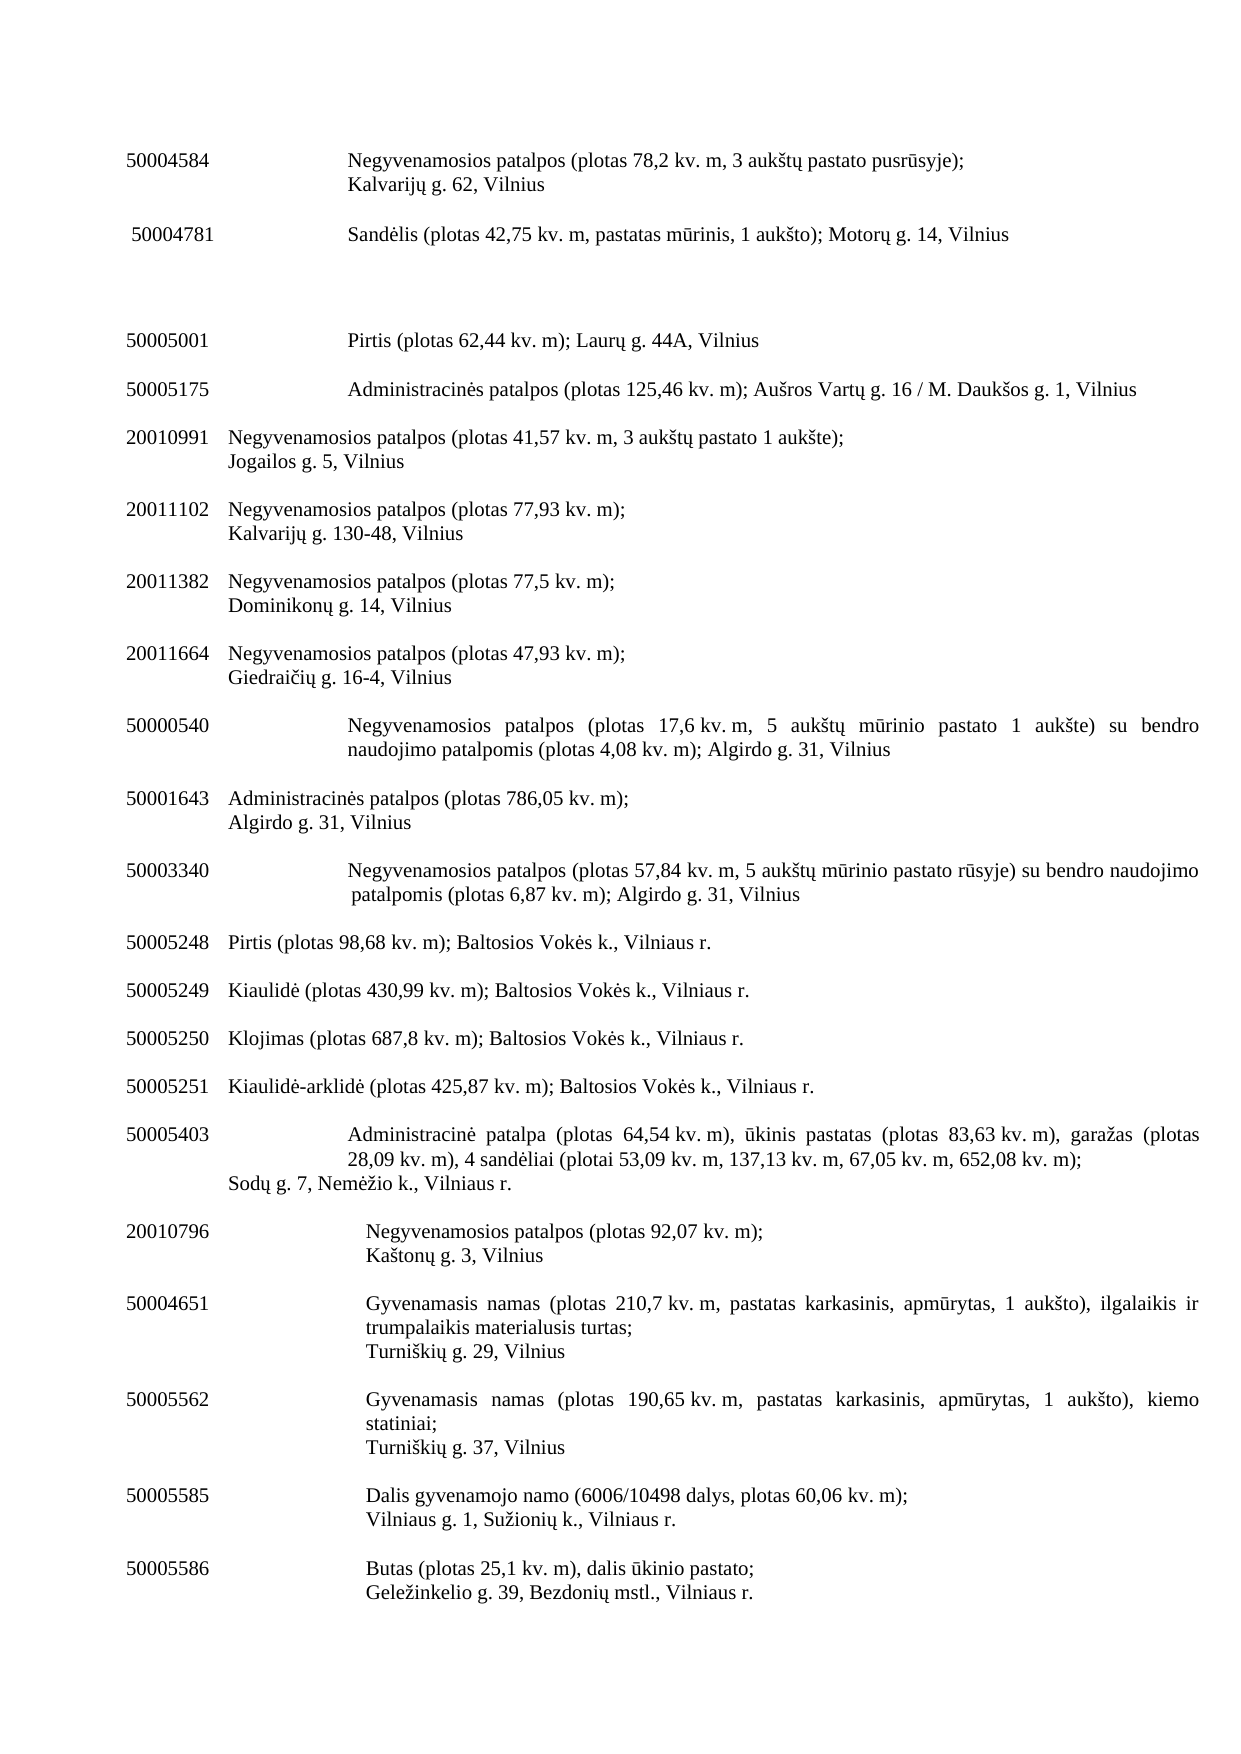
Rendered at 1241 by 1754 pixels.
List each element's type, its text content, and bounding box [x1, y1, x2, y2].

table_cell Sandėlis (plotas 42,75 kv. m, pastatas mūrinis, 1 aukšto); Motorų g. 14, Vilnius [336, 222, 1037, 304]
table_cell [101, 222, 114, 304]
table_cell Negyvenamosios patalpos (plotas 92,07 kv. m); Kaštonų g. 3, Vilnius [336, 1219, 1211, 1291]
table_cell 50005585 [115, 1483, 336, 1556]
table_cell 50004781 [115, 222, 336, 304]
table_cell 50005249 [115, 978, 336, 1026]
table_cell [101, 641, 114, 713]
table_cell 20011102 [115, 497, 336, 569]
table_cell [1170, 222, 1192, 304]
table_cell 50005562 [115, 1387, 336, 1483]
table_cell [1081, 148, 1148, 198]
table_cell [101, 1291, 114, 1387]
table_cell Kiaulidė (plotas 430,99 kv. m); Baltosios Vokės k., Vilniaus r. [336, 978, 1211, 1026]
table_cell Administracinės patalpos (plotas 125,46 kv. m); Aušros Vartų g. 16 / M. Daukšos g. 1, Vilnius [336, 376, 1211, 424]
table_cell [115, 198, 1155, 222]
table_cell [1163, 304, 1170, 328]
table_cell 50005175 [115, 376, 336, 424]
table_cell Negyvenamosios patalpos (plotas 17,6 kv. m, 5 aukštų mūrinio pastato 1 aukšte) su bendro naudojimo patalpomis (plotas 4,08 kv. m); Algirdo g. 31, Vilnius [336, 713, 1211, 786]
table_cell 50005586 [115, 1556, 336, 1628]
table_cell Negyvenamosios patalpos (plotas 57,84 kv. m, 5 aukštų mūrinio pastato rūsyje) su bendro naudojimo patalpomis (plotas 6,87 kv. m); Algirdo g. 31, Vilnius [336, 858, 1211, 930]
table_cell [1155, 148, 1163, 198]
table_cell [101, 569, 114, 641]
table_cell [1163, 222, 1170, 304]
table_cell [1155, 304, 1163, 328]
table_cell 20011664 [115, 641, 336, 713]
table_cell Negyvenamosios patalpos (plotas 77,93 kv. m); Kalvarijų g. 130-48, Vilnius [336, 497, 1211, 569]
table_cell [1193, 222, 1211, 304]
table_cell [1170, 198, 1192, 222]
table_cell Pirtis (plotas 62,44 kv. m); Laurų g. 44A, Vilnius [336, 328, 1211, 376]
table_cell [1081, 222, 1148, 304]
table_cell Negyvenamosios patalpos (plotas 78,2 kv. m, 3 aukštų pastato pusrūsyje); Kalvarijų g. 62, Vilnius [336, 148, 1037, 198]
table_cell Klojimas (plotas 687,8 kv. m); Baltosios Vokės k., Vilniaus r. [336, 1026, 1211, 1074]
table_cell [101, 930, 114, 978]
table_cell [1037, 148, 1077, 198]
table_cell [101, 328, 114, 376]
table_cell [101, 1219, 114, 1291]
table_cell [1148, 148, 1155, 198]
table_cell [1163, 148, 1170, 198]
table_cell 50000540 [115, 713, 336, 786]
table_cell Administracinė patalpa (plotas 64,54 kv. m), ūkinis pastatas (plotas 83,63 kv. m), garažas (plotas 28,09 kv. m), 4 sandėliai (plotai 53,09 kv. m, 137,13 kv. m, 67,05 kv. m, 652,08 kv. m); Sodų g. 7, Nemėžio k., Vilniaus r. [336, 1123, 1211, 1219]
table_cell 20010796 [115, 1219, 336, 1291]
table_cell [1077, 222, 1081, 304]
table_cell [115, 304, 1155, 328]
table_cell [1163, 198, 1170, 222]
table_cell [101, 198, 114, 222]
table_cell [1193, 198, 1211, 222]
table_cell Gyvenamasis namas (plotas 210,7 kv. m, pastatas karkasinis, apmūrytas, 1 aukšto), ilgalaikis ir trumpalaikis materialusis turtas; Turniškių g. 29, Vilnius [336, 1291, 1211, 1387]
table_cell [1155, 198, 1163, 222]
table_cell 20011382 [115, 569, 336, 641]
table_cell 50004651 [115, 1291, 336, 1387]
table_cell 50004584 [115, 148, 336, 198]
table_cell [101, 713, 114, 786]
table_cell [1170, 304, 1192, 328]
table_cell [101, 786, 114, 858]
table_cell 50005001 [115, 328, 336, 376]
table_cell [1170, 148, 1192, 198]
table_cell 50003340 [115, 858, 336, 930]
table_cell [101, 1483, 114, 1556]
table_cell [101, 497, 114, 569]
table_cell [1193, 148, 1211, 198]
table_cell [1155, 222, 1163, 304]
table_cell 20010991 [115, 425, 336, 497]
table_cell Gyvenamasis namas (plotas 190,65 kv. m, pastatas karkasinis, apmūrytas, 1 aukšto), kiemo statiniai; Turniškių g. 37, Vilnius [336, 1387, 1211, 1483]
table_cell [1077, 148, 1081, 198]
table_cell [101, 1556, 114, 1628]
table_cell [1037, 222, 1077, 304]
table_cell Kiaulidė-arklidė (plotas 425,87 kv. m); Baltosios Vokės k., Vilniaus r. [336, 1074, 1211, 1122]
table_cell [1193, 304, 1211, 328]
table_cell [101, 1026, 114, 1074]
table_cell [101, 858, 114, 930]
table_cell [101, 978, 114, 1026]
table_cell [101, 1074, 114, 1122]
table_cell [101, 425, 114, 497]
table_cell 50005250 [115, 1026, 336, 1074]
table_cell Negyvenamosios patalpos (plotas 77,5 kv. m); Dominikonų g. 14, Vilnius [336, 569, 1211, 641]
table_cell Administracinės patalpos (plotas 786,05 kv. m); Algirdo g. 31, Vilnius [336, 786, 1211, 858]
table_cell 50001643 [115, 786, 336, 858]
table_cell [101, 304, 114, 328]
table_cell [101, 1123, 114, 1219]
table_cell Butas (plotas 25,1 kv. m), dalis ūkinio pastato; Geležinkelio g. 39, Bezdonių mstl., Vilniaus r. [336, 1556, 1211, 1628]
table_cell Negyvenamosios patalpos (plotas 47,93 kv. m); Giedraičių g. 16-4, Vilnius [336, 641, 1211, 713]
table_cell Negyvenamosios patalpos (plotas 41,57 kv. m, 3 aukštų pastato 1 aukšte); Jogailos g. 5, Vilnius [336, 425, 1211, 497]
table_cell 50005251 [115, 1074, 336, 1122]
table_cell [101, 148, 114, 198]
table_cell Dalis gyvenamojo namo (6006/10498 dalys, plotas 60,06 kv. m); Vilniaus g. 1, Sužionių k., Vilniaus r. [336, 1483, 1211, 1556]
table_cell Pirtis (plotas 98,68 kv. m); Baltosios Vokės k., Vilniaus r. [336, 930, 1211, 978]
table_cell [101, 376, 114, 424]
table_cell 50005403 [115, 1123, 336, 1219]
table_cell [101, 1387, 114, 1483]
table_cell [1148, 222, 1155, 304]
table_cell 50005248 [115, 930, 336, 978]
